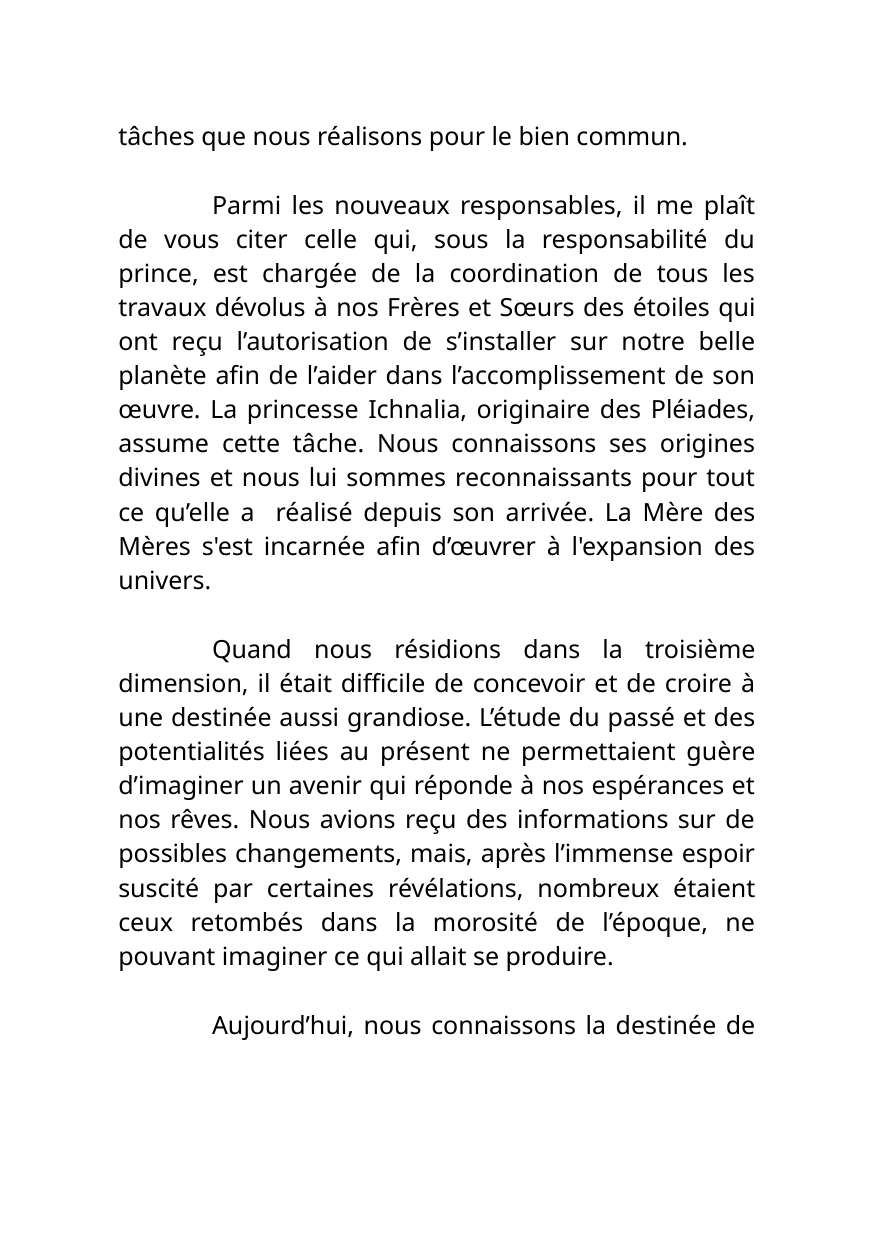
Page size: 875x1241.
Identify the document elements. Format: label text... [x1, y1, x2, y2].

text tâches que nous réalisons pour le bien commun. [118, 118, 756, 152]
text Parmi les nouveaux responsables, il me plaît de vous citer celle qui, sous la responsabilité du prince, est chargée de la coordination de tous les travaux dévolus à nos Frères et Sœurs des étoiles qui ont reçu l’autorisation de s’installer sur notre belle planète afin de l’aider dans l’accomplissement de son œuvre. La princesse Ichnalia, originaire des Pléiades, assume cette tâche. Nous connaissons ses origines divines et nous lui sommes reconnaissants pour tout ce qu’elle a réalisé depuis son arrivée. La Mère des Mères s'est incarnée afin d’œuvrer à l'expansion des univers. [118, 188, 756, 596]
text Aujourd’hui, nous connaissons la destinée de [118, 1008, 756, 1042]
text Quand nous résidions dans la troisième dimension, il était difficile de concevoir et de croire à une destinée aussi grandiose. L’étude du passé et des potentialités liées au présent ne permettaient guère d’imaginer un avenir qui réponde à nos espérances et nos rêves. Nous avions reçu des informations sur de possibles changements, mais, après l’immense espoir suscité par certaines révélations, nombreux étaient ceux retombés dans la morosité de l’époque, ne pouvant imaginer ce qui allait se produire. [118, 632, 756, 972]
